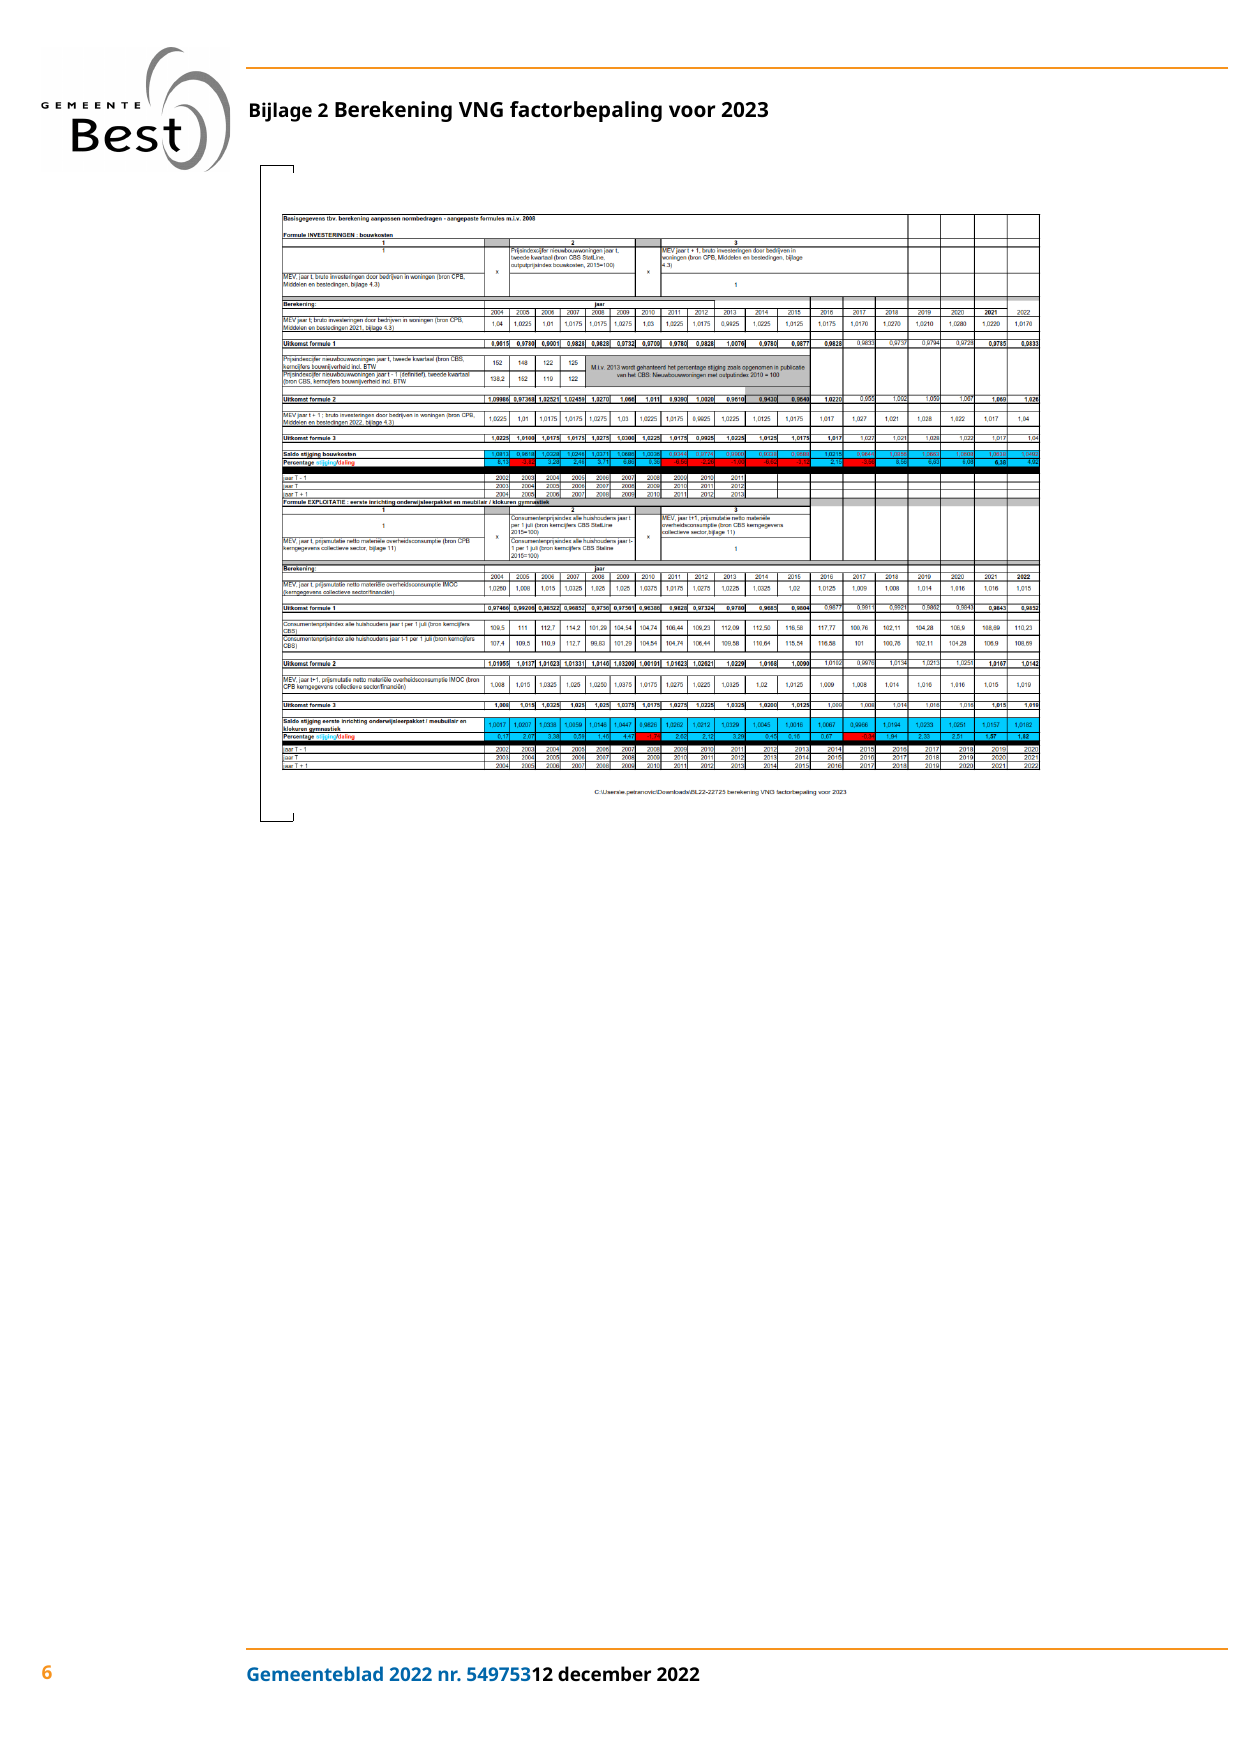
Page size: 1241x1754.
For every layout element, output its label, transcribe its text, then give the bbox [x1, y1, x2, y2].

text Bijlage 2 Berekening VNG factorbepaling voor 2023 [248, 95, 1152, 123]
picture [41, 47, 231, 172]
picture [268, 173, 1173, 813]
